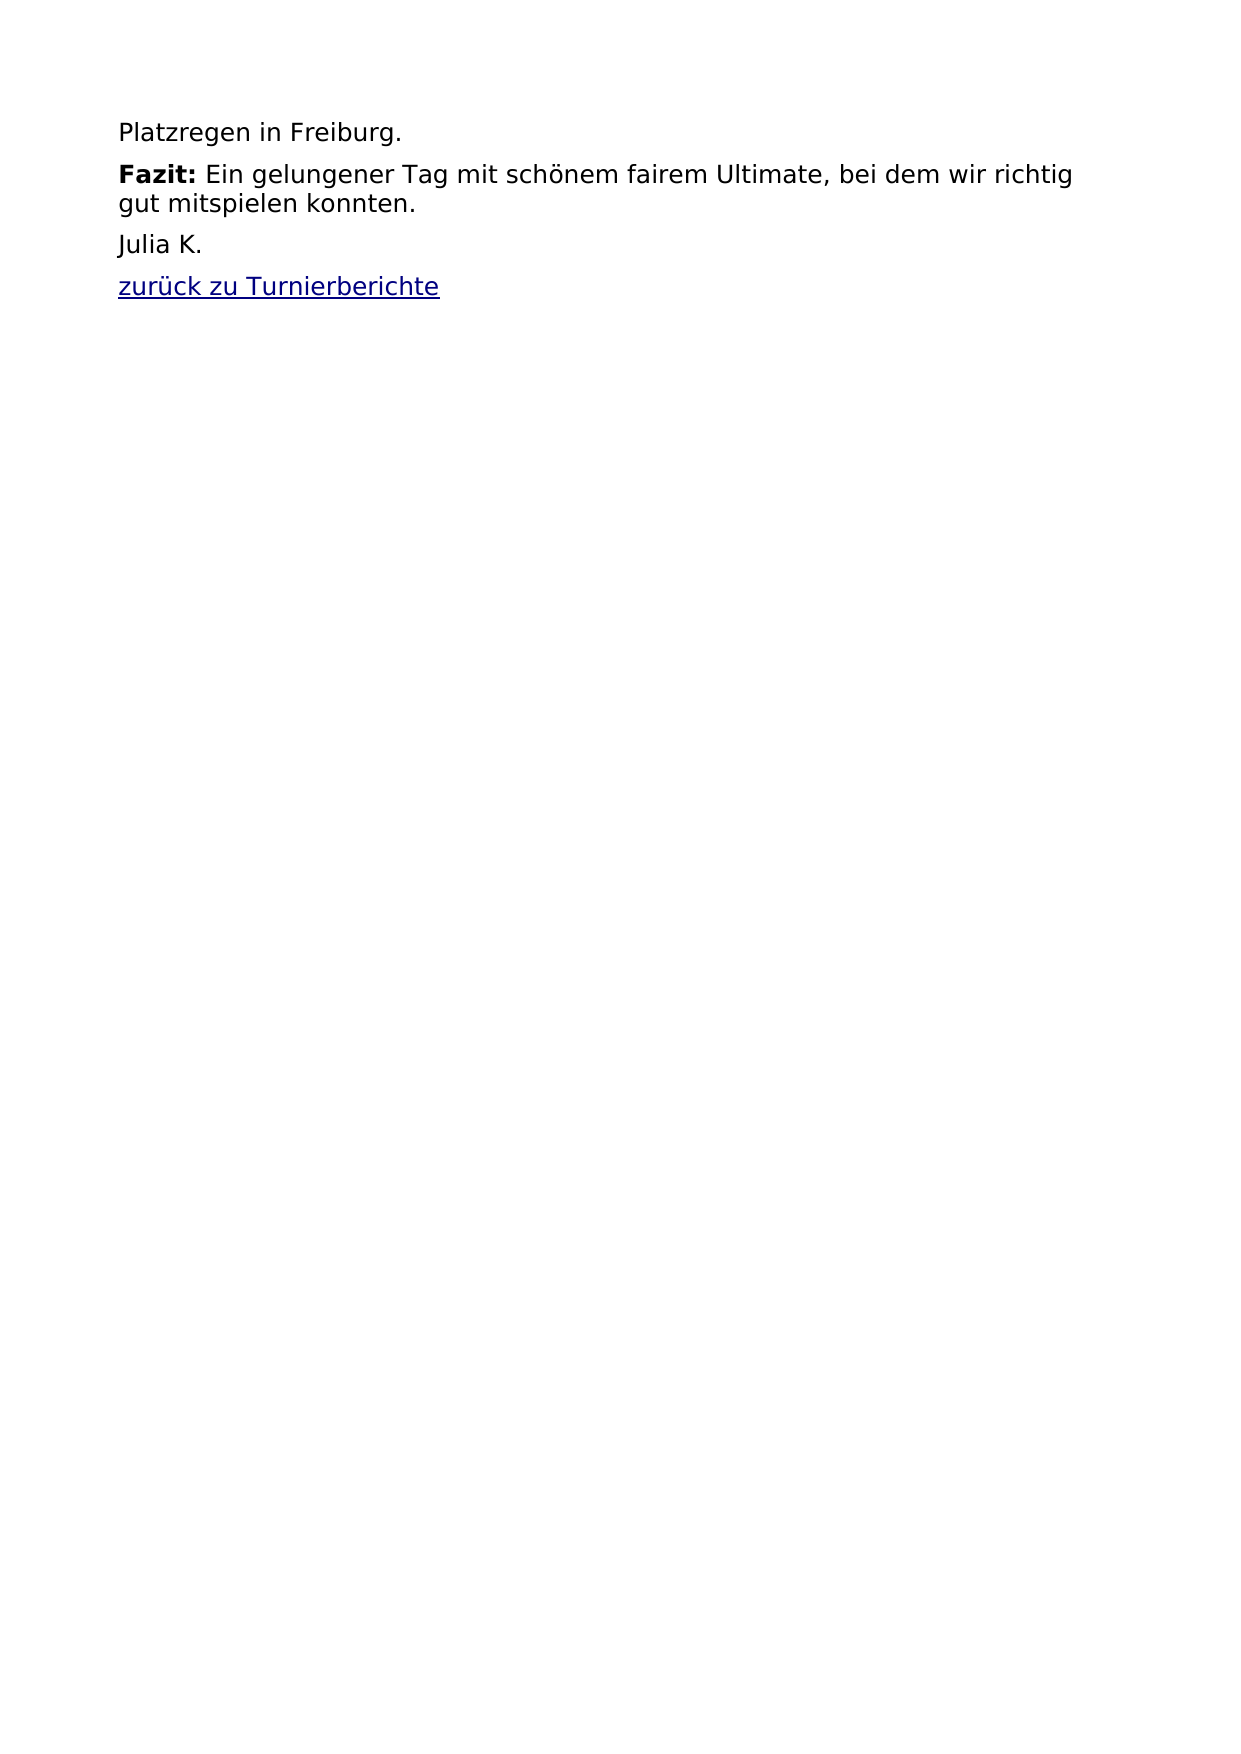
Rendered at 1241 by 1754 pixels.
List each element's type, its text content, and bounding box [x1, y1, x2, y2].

text Fazit: Ein gelungener Tag mit schönem fairem Ultimate, bei dem wir richtig gut mitspielen konnten. [118, 160, 1122, 218]
text Julia K. [118, 231, 1122, 260]
text Platzregen in Freiburg. [118, 118, 1122, 147]
text zurück zu Turnierberichte [118, 272, 1122, 301]
